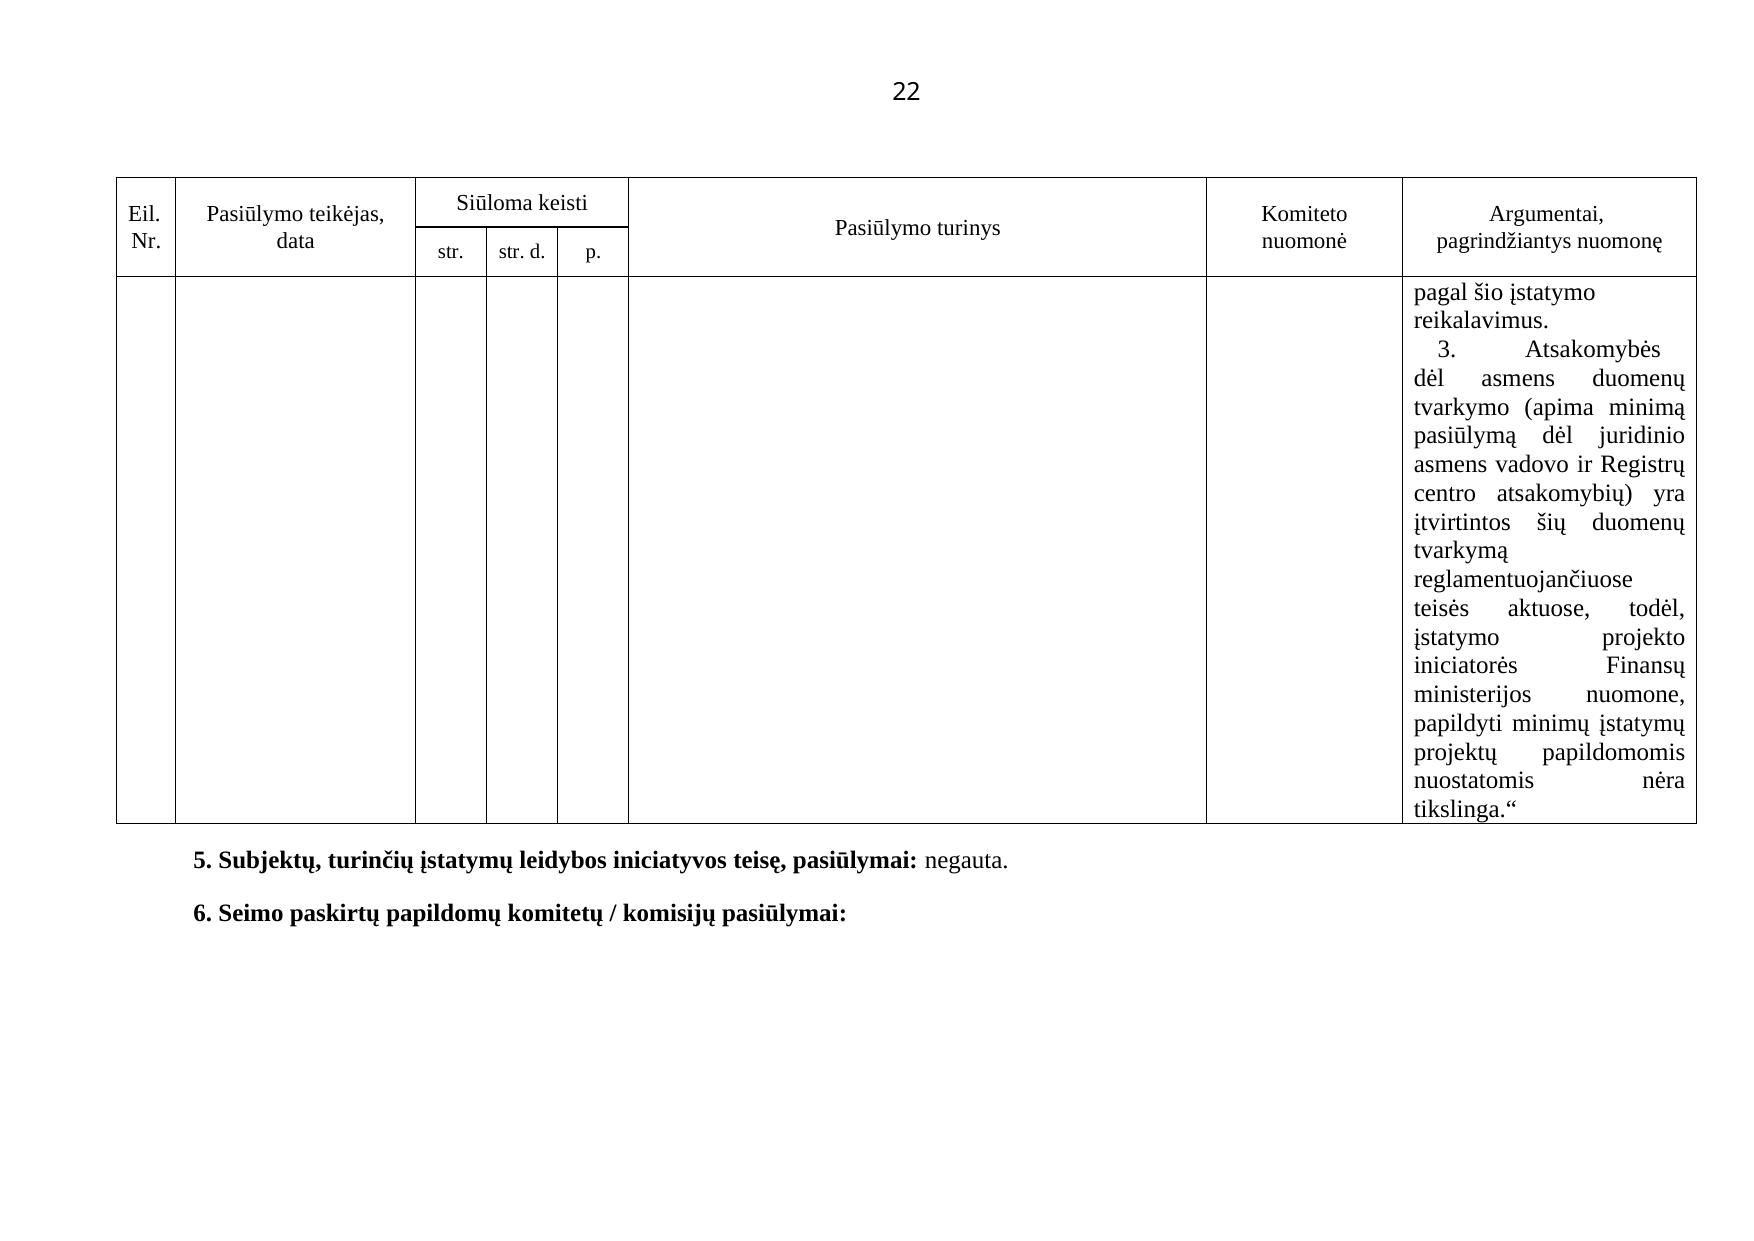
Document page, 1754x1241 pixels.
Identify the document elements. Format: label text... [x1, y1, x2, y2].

subtitle 5. Subjektų, turinčių įstatymų leidybos iniciatyvos teisę, pasiūlymai: negauta. [118, 845, 1695, 874]
table_cell str. d. [487, 228, 557, 276]
table_cell pagal šio įstatymo reikalavimus. 3. Atsakomybės dėl asmens duomenų tvarkymo (apima minimą pasiūlymą dėl juridinio asmens vadovo ir Registrų centro atsakomybių) yra įtvirtintos šių duomenų tvarkymą reglamentuojančiuose teisės aktuose, todėl, įstatymo projekto iniciatorės Finansų ministerijos nuomone, papildyti minimų įstatymų projektų papildomomis nuostatomis nėra tikslinga.“ [1403, 277, 1696, 823]
table_cell [416, 277, 486, 823]
table_header Pasiūlymo turinys [629, 178, 1206, 276]
table_header Pasiūlymo teikėjas, data [176, 178, 415, 276]
table_header Argumentai, pagrindžiantys nuomonę [1403, 178, 1696, 276]
table_cell str. [416, 228, 486, 276]
table_header Eil. Nr. [117, 178, 175, 276]
table_cell p. [558, 228, 628, 276]
table_cell [629, 277, 1206, 823]
table_cell [176, 277, 415, 823]
table_header Siūloma keisti [416, 178, 628, 226]
table_cell [487, 277, 557, 823]
table_cell [1207, 277, 1402, 823]
table_cell [117, 277, 175, 823]
subtitle 6. Seimo paskirtų papildomų komitetų / komisijų pasiūlymai: [118, 898, 1695, 927]
table_header Komiteto nuomonė [1207, 178, 1402, 276]
table_cell [558, 277, 628, 823]
